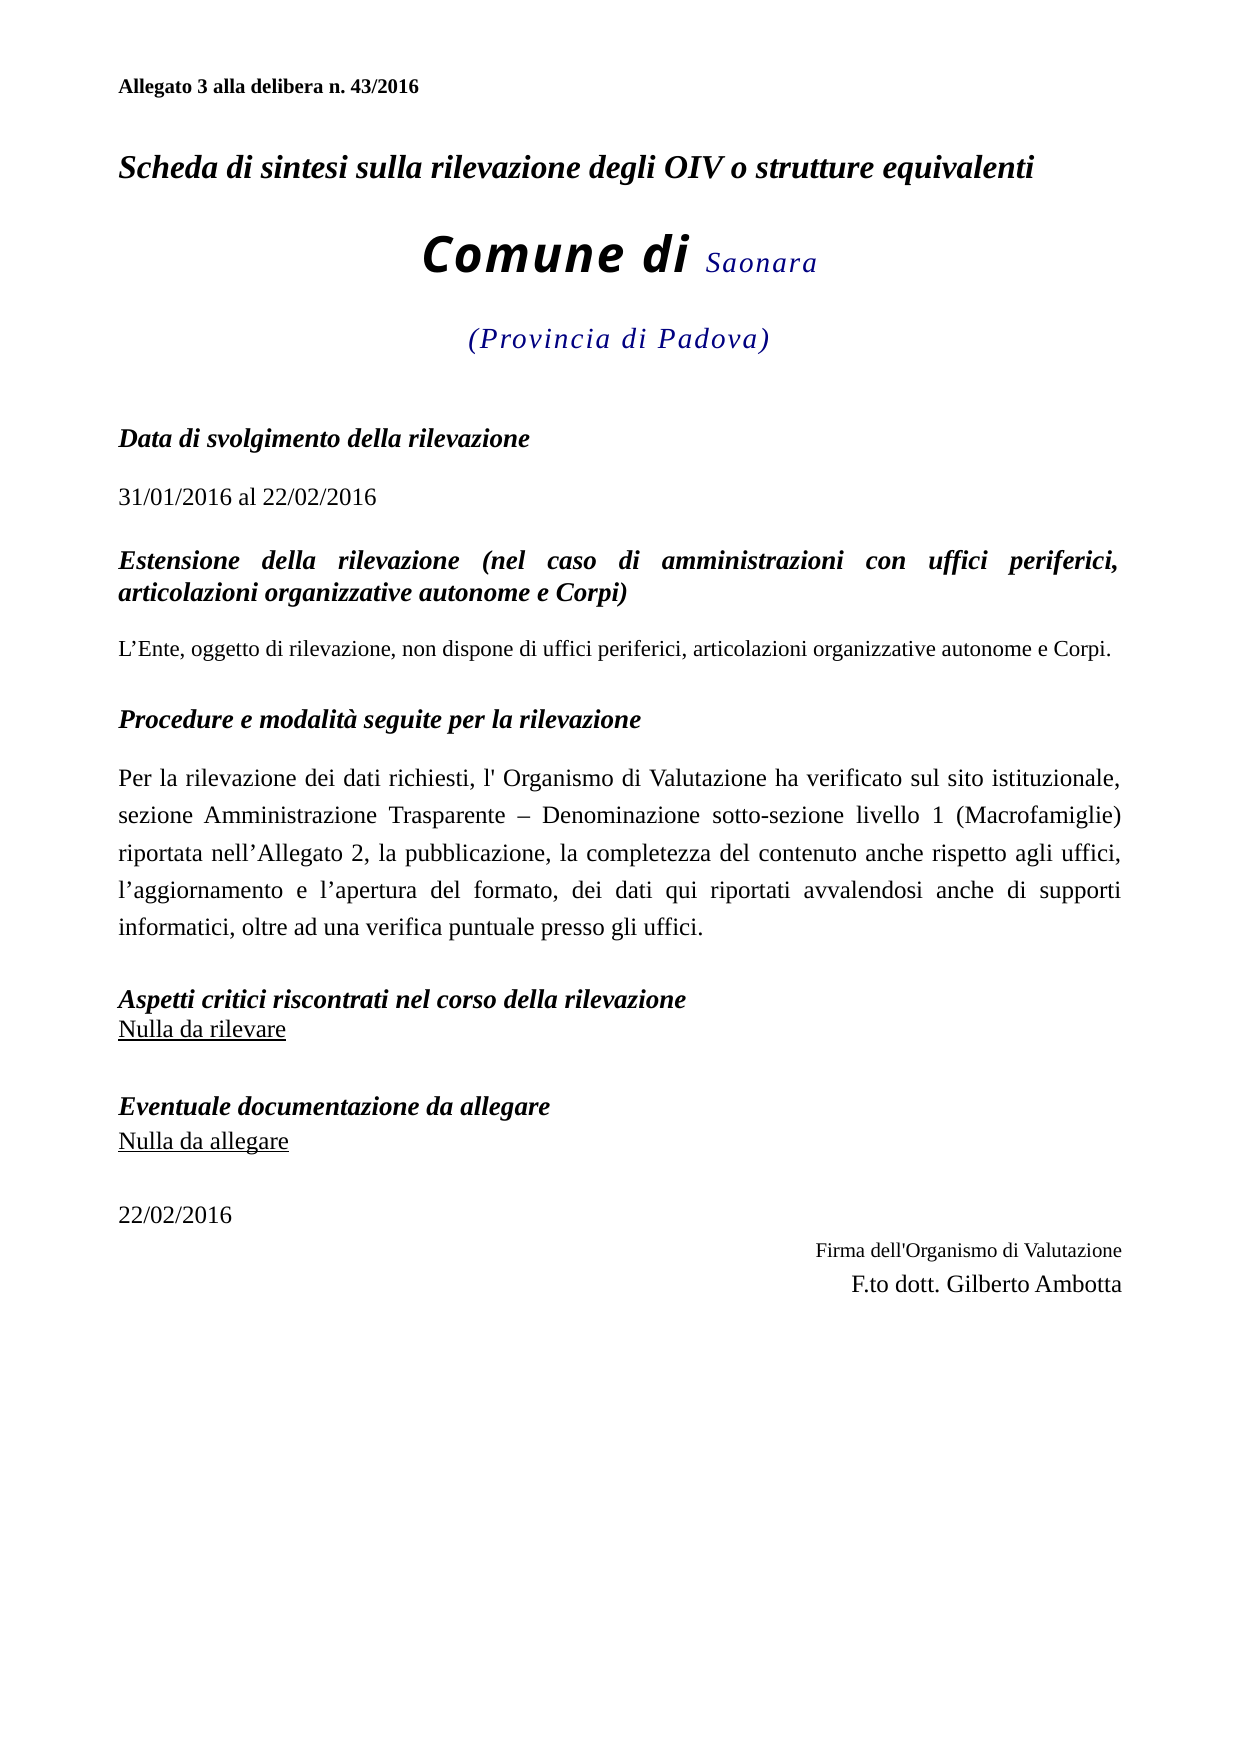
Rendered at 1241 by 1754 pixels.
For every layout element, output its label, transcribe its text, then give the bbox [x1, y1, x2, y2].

text Scheda di sintesi sulla rilevazione degli OIV o strutture equivalenti [118, 148, 1122, 186]
text Comune di Saonara [118, 219, 1122, 288]
text Eventuale documentazione da allegare [118, 1090, 1122, 1121]
text Per la rilevazione dei dati richiesti, l' Organismo di Valutazione ha verificato sul sito istituzionale, sezione Amministrazione Trasparente – Denominazione sotto-sezione livello 1 (Macrofamiglie) riportata nell’Allegato 2, la pubblicazione, la completezza del contenuto anche rispetto agli uffici, l’aggiornamento e l’apertura del formato, dei dati qui riportati avvalendosi anche di supporti informatici, oltre ad una verifica puntuale presso gli uffici. [118, 763, 1122, 941]
text Data di svolgimento della rilevazione [118, 422, 1122, 453]
text L’Ente, oggetto di rilevazione, non dispone di uffici periferici, articolazioni organizzative autonome e Corpi. [118, 636, 1122, 662]
text 31/01/2016 al 22/02/2016 [118, 482, 1122, 511]
text Nulla da rilevare [118, 1014, 1122, 1043]
text Procedure e modalità seguite per la rilevazione [118, 703, 1122, 734]
text Nulla da allegare [118, 1126, 1122, 1154]
text Firma dell'Organismo di Valutazione [118, 1238, 1122, 1262]
text F.to dott. Gilberto Ambotta [634, 1269, 1122, 1298]
text Estensione della rilevazione (nel caso di amministrazioni con uffici periferici, articolazioni organizzative autonome e Corpi) [118, 544, 1122, 607]
text (Provincia di Padova) [118, 322, 1122, 355]
text 22/02/2016 [118, 1200, 1122, 1229]
text Aspetti critici riscontrati nel corso della rilevazione [118, 983, 1122, 1014]
